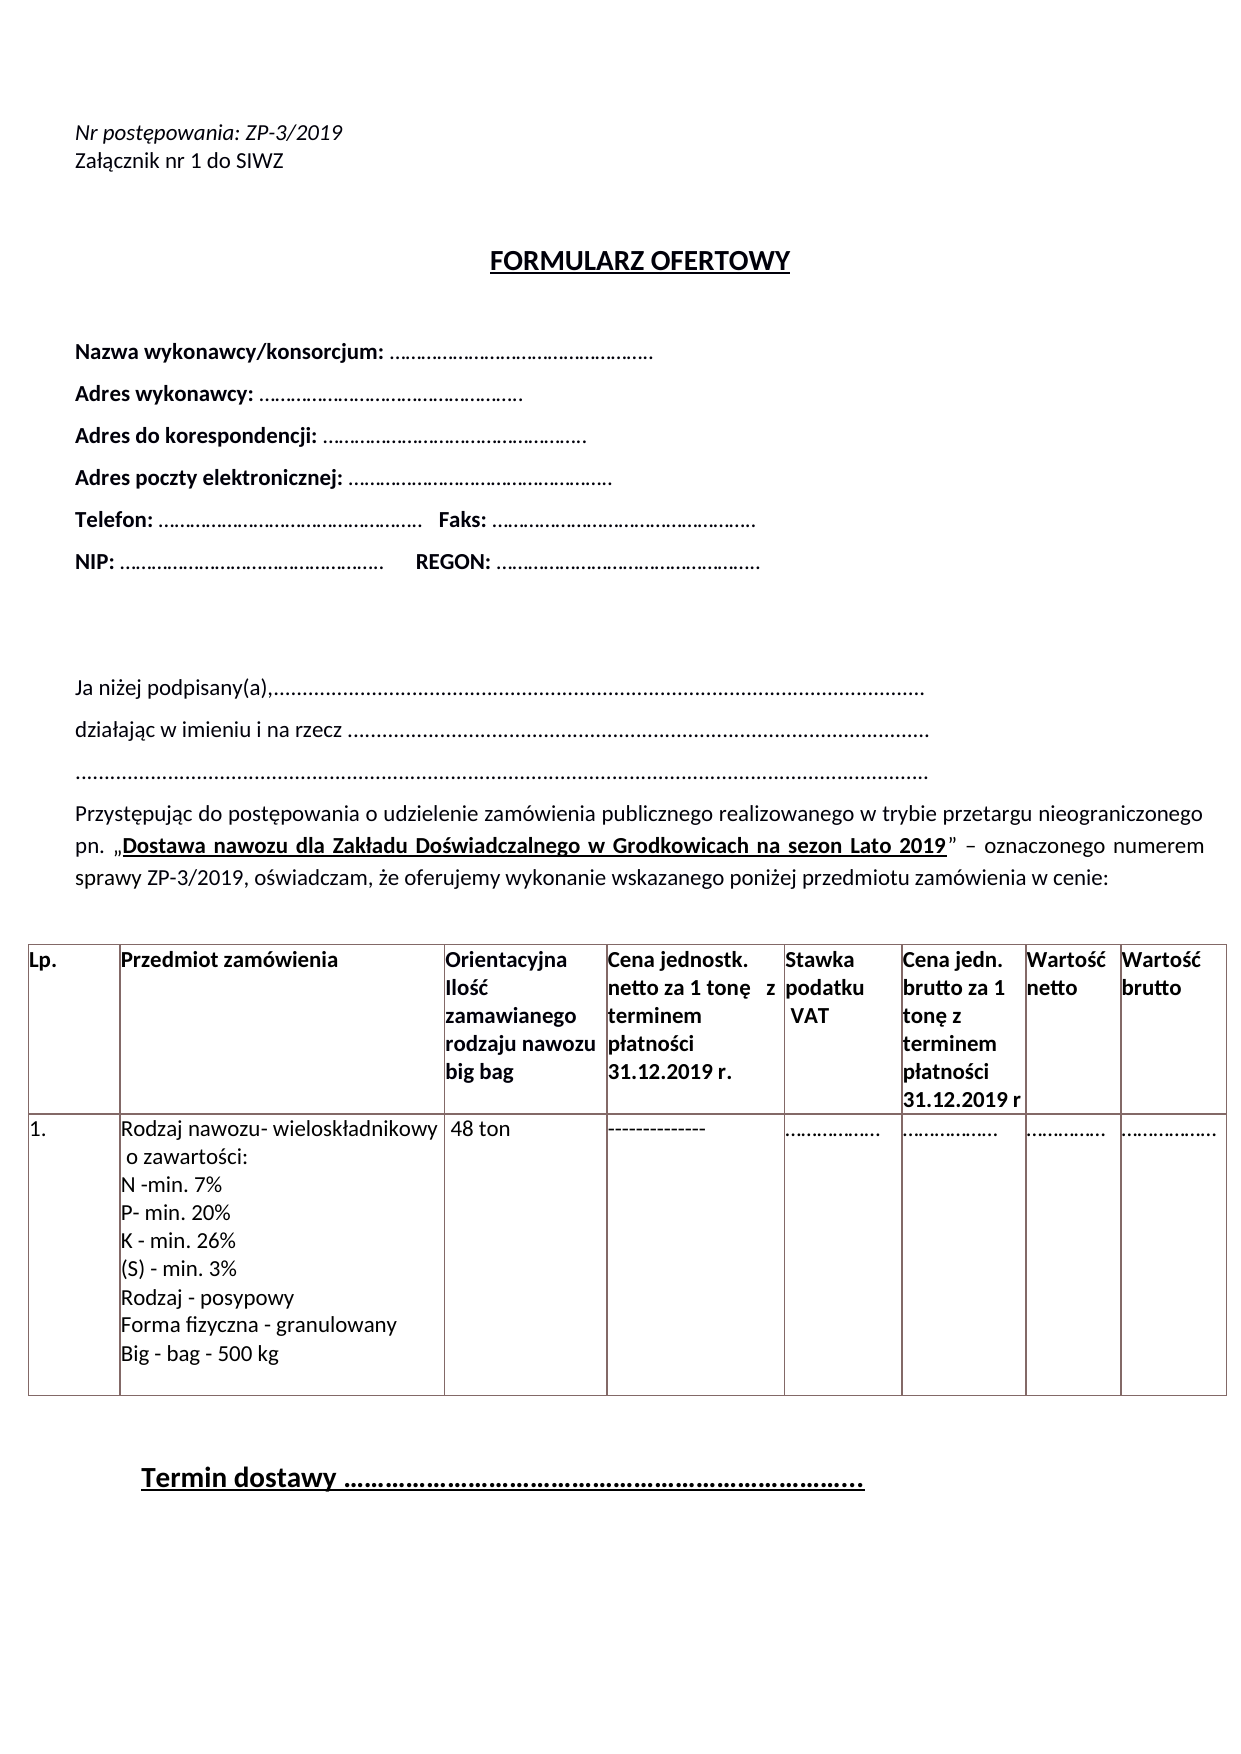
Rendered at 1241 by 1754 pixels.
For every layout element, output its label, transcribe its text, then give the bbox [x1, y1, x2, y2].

table_cell ……………… [785, 1115, 901, 1395]
table_header Przedmiot zamówienia [121, 945, 444, 1113]
table_cell 48 ton [445, 1115, 606, 1395]
table_header Cena jedn. brutto za 1 tonę z terminem płatności 31.12.2019 r [903, 945, 1025, 1113]
text Adres do korespondencji: ………………………………………….. [75, 421, 1205, 449]
text .................................................................................................................................................... [75, 757, 1205, 785]
table_cell ……………… [903, 1115, 1025, 1395]
table_header Lp. [29, 945, 119, 1113]
table_header Wartość brutto [1122, 945, 1226, 1113]
table_cell Rodzaj nawozu- wieloskładnikowy o zawartości: N -min. 7% P- min. 20% K - min. 26% (S) - min. 3% Rodzaj - posypowy Forma fizyczna - granulowany Big - bag - 500 kg [121, 1115, 444, 1395]
text Załącznik nr 1 do SIWZ [75, 146, 1205, 174]
text Adres wykonawcy: ………………………………………….. [75, 379, 1205, 407]
table_cell …………… [1027, 1115, 1120, 1395]
text Nazwa wykonawcy/konsorcjum: ………………………………………….. [75, 337, 1205, 365]
text Telefon: ………………………………………….. Faks: ………………………………………….. [75, 505, 1205, 533]
table_header Stawka podatku VAT [785, 945, 901, 1113]
text Termin dostawy ………………………………………………………………... [75, 1459, 1205, 1495]
table_header Orientacyjna Ilość zamawianego rodzaju nawozu big bag [445, 945, 606, 1113]
table_header Wartość netto [1027, 945, 1120, 1113]
text FORMULARZ OFERTOWY [75, 242, 1205, 277]
text NIP: ………………………………………….. REGON: ………………………………………….. [75, 547, 1205, 575]
table_cell 1. [29, 1115, 119, 1395]
text Ja niżej podpisany(a),................................................................................................................. [75, 673, 1205, 701]
text działając w imieniu i na rzecz ..................................................................................................... [75, 715, 1205, 743]
text Nr postępowania: ZP-3/2019 [75, 118, 1205, 146]
text Adres poczty elektronicznej: ………………………………………….. [75, 463, 1205, 491]
table_header Cena jednostk. netto za 1 tonę z terminem płatności 31.12.2019 r. [608, 945, 784, 1113]
text Przystępując do postępowania o udzielenie zamówienia publicznego realizowanego w trybie przetargu nieograniczonego pn. „Dostawa nawozu dla Zakładu Doświadczalnego w Grodkowicach na sezon Lato 2019” – oznaczonego numerem sprawy ZP-3/2019, oświadczam, że oferujemy wykonanie wskazanego poniżej przedmiotu zamówienia w cenie: [75, 799, 1205, 891]
table_cell -------------- [608, 1115, 784, 1395]
table_cell ……………… [1122, 1115, 1226, 1395]
